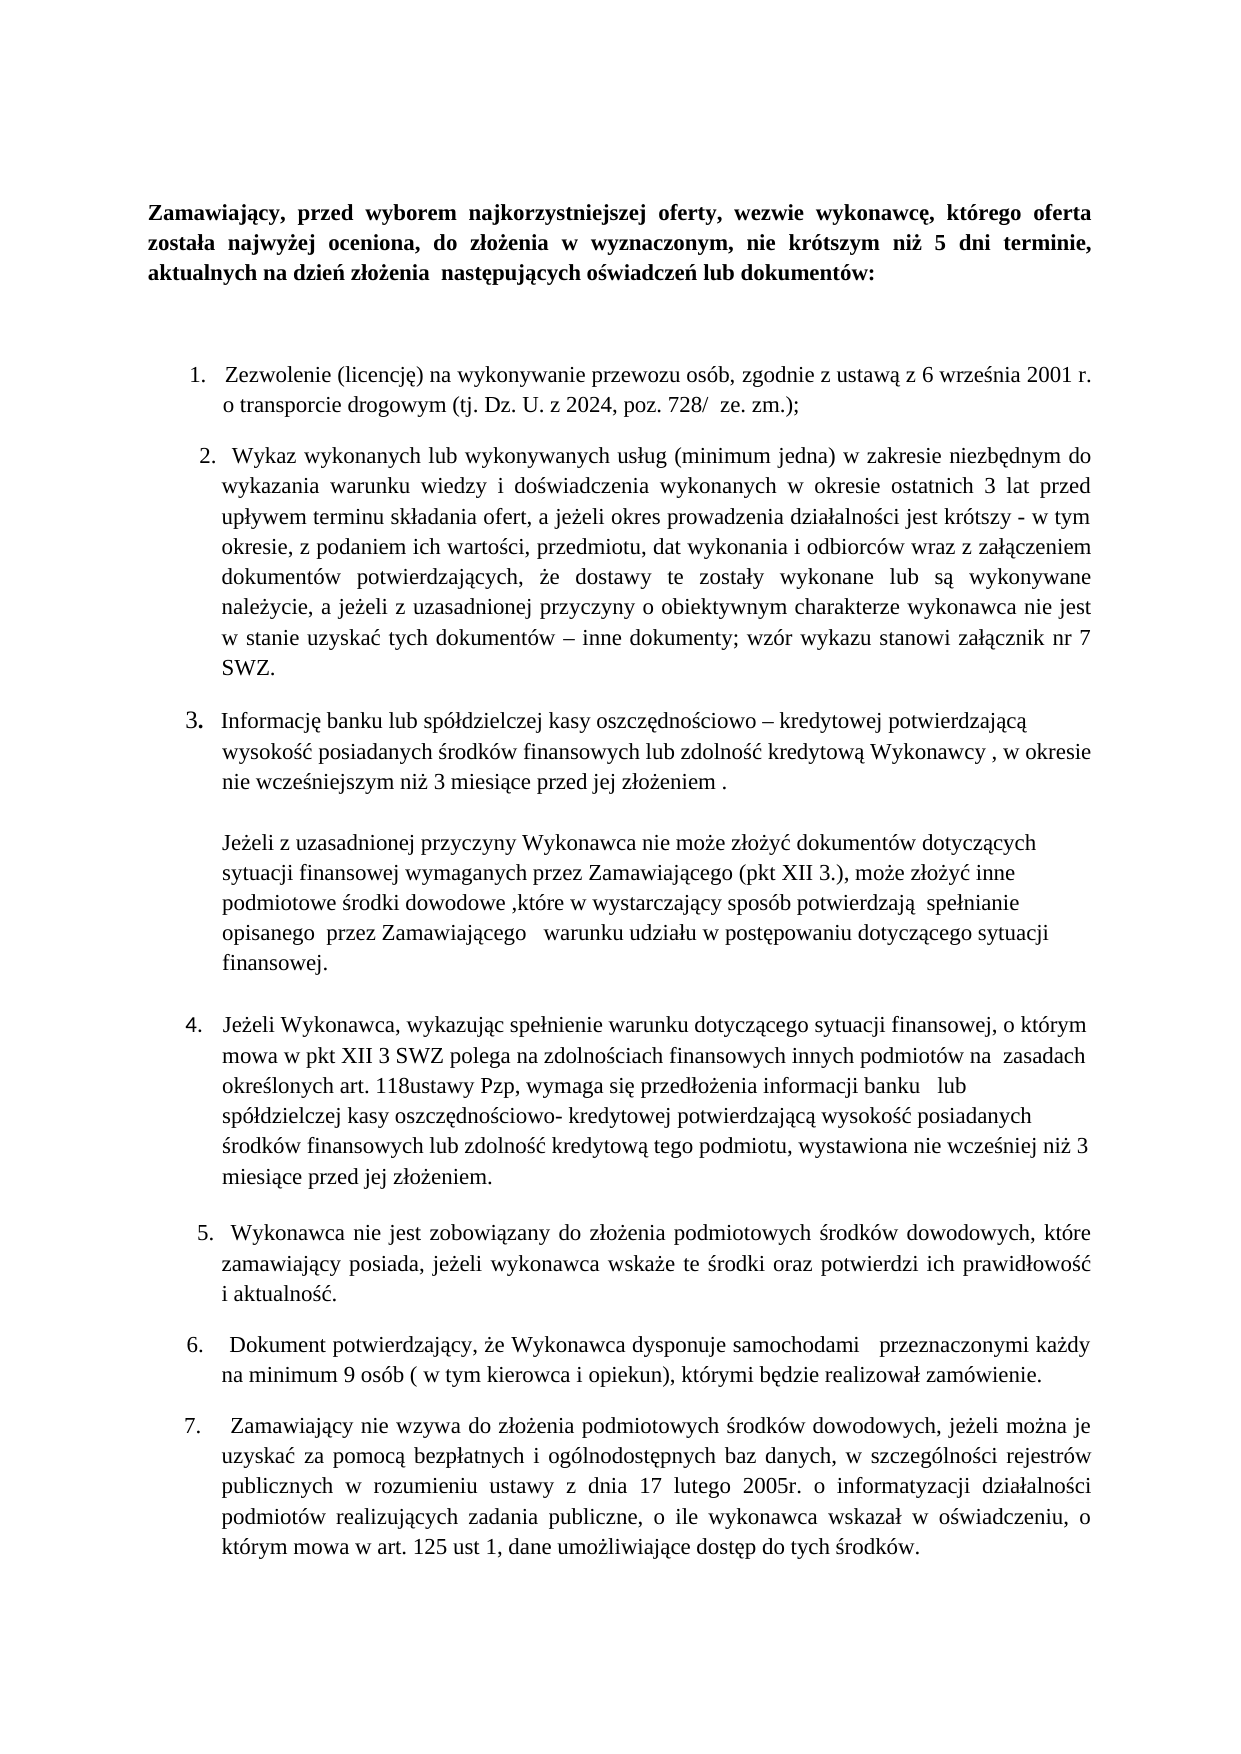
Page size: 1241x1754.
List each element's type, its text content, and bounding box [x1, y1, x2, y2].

text środków finansowych lub zdolność kredytową tego podmiotu, wystawiona nie wcześniej niż 3 [148, 1133, 1093, 1159]
text Jeżeli z uzasadnionej przyczyny Wykonawca nie może złożyć dokumentów dotyczących [148, 828, 1093, 855]
text finansowej. [148, 949, 1093, 976]
text 2. Wykaz wykonanych lub wykonywanych usług (minimum jedna) w zakresie niezbędnym do wykazania warunku wiedzy i doświadczenia wykonanych w okresie ostatnich 3 lat przed upływem terminu składania ofert, a jeżeli okres prowadzenia działalności jest krótszy - w tym okresie, z podaniem ich wartości, przedmiotu, dat wykonania i odbiorców wraz z załączeniem dokumentów potwierdzających, że dostawy te zostały wykonane lub są wykonywane należycie, a jeżeli z uzasadnionej przyczyny o obiektywnym charakterze wykonawca nie jest w stanie uzyskać tych dokumentów – inne dokumenty; wzór wykazu stanowi załącznik nr 7 SWZ. [148, 442, 1093, 680]
text 7. Zamawiający nie wzywa do złożenia podmiotowych środków dowodowych, jeżeli można je uzyskać za pomocą bezpłatnych i ogólnodostępnych baz danych, w szczególności rejestrów publicznych w rozumieniu ustawy z dnia 17 lutego 2005r. o informatyzacji działalności podmiotów realizujących zadania publiczne, o ile wykonawca wskazał w oświadczeniu, o którym mowa w art. 125 ust 1, dane umożliwiające dostęp do tych środków. [148, 1412, 1093, 1559]
list Jeżeli Wykonawca, wykazując spełnienie warunku dotyczącego sytuacji finansowej, o którym [185, 1010, 1093, 1038]
text określonych art. 118ustawy Pzp, wymaga się przedłożenia informacji banku lub [148, 1072, 1093, 1098]
text nie wcześniejszym niż 3 miesiące przed jej złożeniem . [148, 768, 1093, 794]
text 5. Wykonawca nie jest zobowiązany do złożenia podmiotowych środków dowodowych, które zamawiający posiada, jeżeli wykonawca wskaże te środki oraz potwierdzi ich prawidłowość i aktualność. [148, 1219, 1093, 1306]
text opisanego przez Zamawiającego warunku udziału w postępowaniu dotyczącego sytuacji [148, 919, 1093, 946]
text 3. Informację banku lub spółdzielczej kasy oszczędnościowo – kredytowej potwierdzającą [148, 705, 1093, 734]
text 1. Zezwolenie (licencję) na wykonywanie przewozu osób, zgodnie z ustawą z 6 września 2001 r. o transporcie drogowym (tj. Dz. U. z 2024, poz. 728/ ze. zm.); [148, 361, 1093, 418]
text sytuacji finansowej wymaganych przez Zamawiającego (pkt XII 3.), może złożyć inne [148, 859, 1093, 885]
text Zamawiający, przed wyborem najkorzystniejszej oferty, wezwie wykonawcę, którego oferta została najwyżej oceniona, do złożenia w wyznaczonym, nie krótszym niż 5 dni terminie, aktualnych na dzień złożenia następujących oświadczeń lub dokumentów: [148, 199, 1093, 285]
text mowa w pkt XII 3 SWZ polega na zdolnościach finansowych innych podmiotów na zasadach [148, 1042, 1093, 1068]
text podmiotowe środki dowodowe ,które w wystarczający sposób potwierdzają spełnianie [148, 889, 1093, 915]
text 6. Dokument potwierdzający, że Wykonawca dysponuje samochodami przeznaczonymi każdy na minimum 9 osób ( w tym kierowca i opiekun), którymi będzie realizował zamówienie. [148, 1331, 1093, 1387]
text wysokość posiadanych środków finansowych lub zdolność kredytową Wykonawcy , w okresie [148, 738, 1093, 764]
text miesiące przed jej złożeniem. [148, 1163, 1093, 1189]
text spółdzielczej kasy oszczędnościowo- kredytowej potwierdzającą wysokość posiadanych [148, 1102, 1093, 1129]
